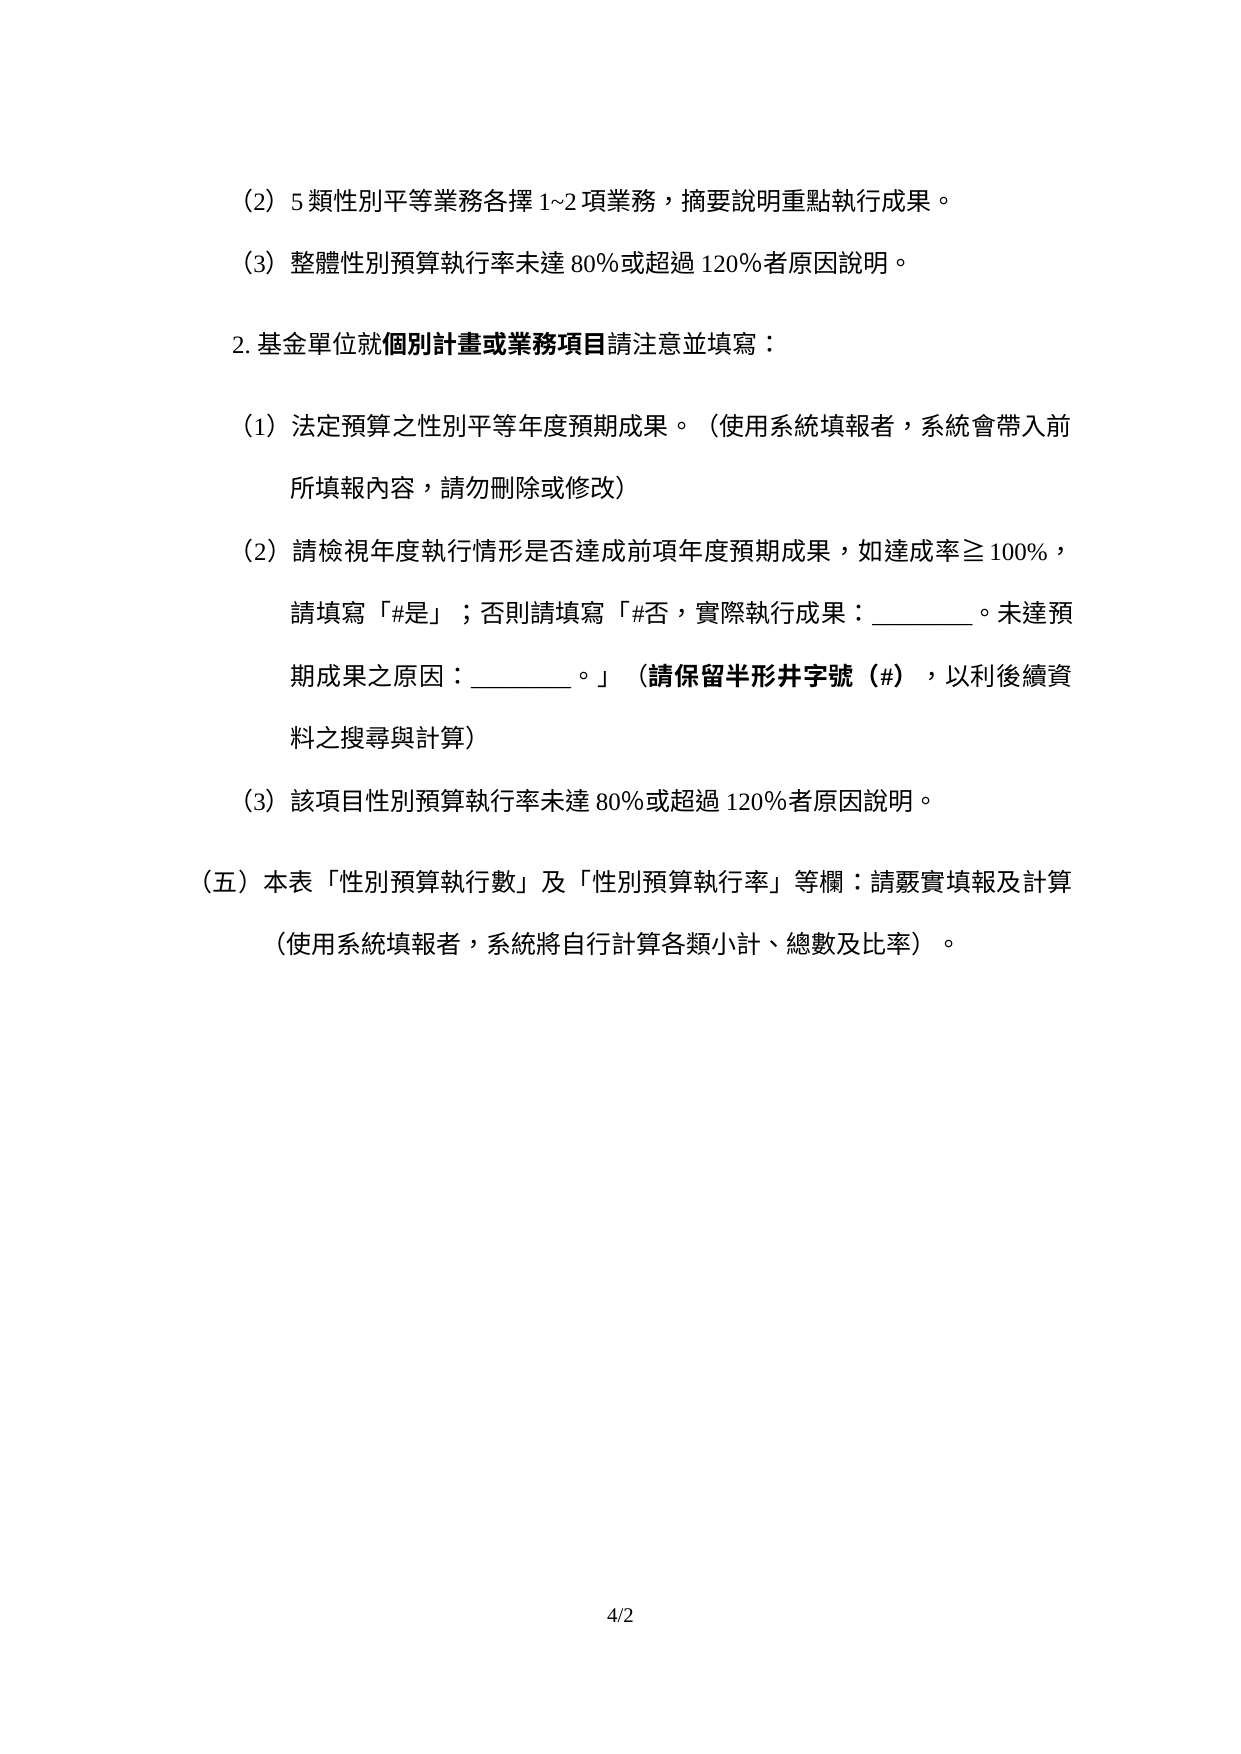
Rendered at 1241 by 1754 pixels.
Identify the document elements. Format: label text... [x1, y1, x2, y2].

text （3）該項目性別預算執行率未達80％或超過120％者原因說明。 [228, 757, 1073, 820]
text （2）請檢視年度執行情形是否達成前項年度預期成果，如達成率≧100%，請填寫「#是」；否則請填寫「#否，實際執行成果：________。未達預期成果之原因：________。」（請保留半形井字號（#），以利後續資料之搜尋與計算） [228, 507, 1073, 757]
text （1）法定預算之性別平等年度預期成果。（使用系統填報者，系統會帶入前所填報內容，請勿刪除或修改） [228, 382, 1073, 507]
text 2. 基金單位就個別計畫或業務項目請注意並填寫： [187, 301, 1073, 364]
text （2）5類性別平等業務各擇1~2項業務，摘要說明重點執行成果。 [228, 157, 1073, 220]
text （五）本表「性別預算執行數」及「性別預算執行率」等欄：請覈實填報及計算（使用系統填報者，系統將自行計算各類小計、總數及比率）。 [187, 839, 1073, 964]
text （3）整體性別預算執行率未達80％或超過120％者原因說明。 [228, 220, 1073, 282]
